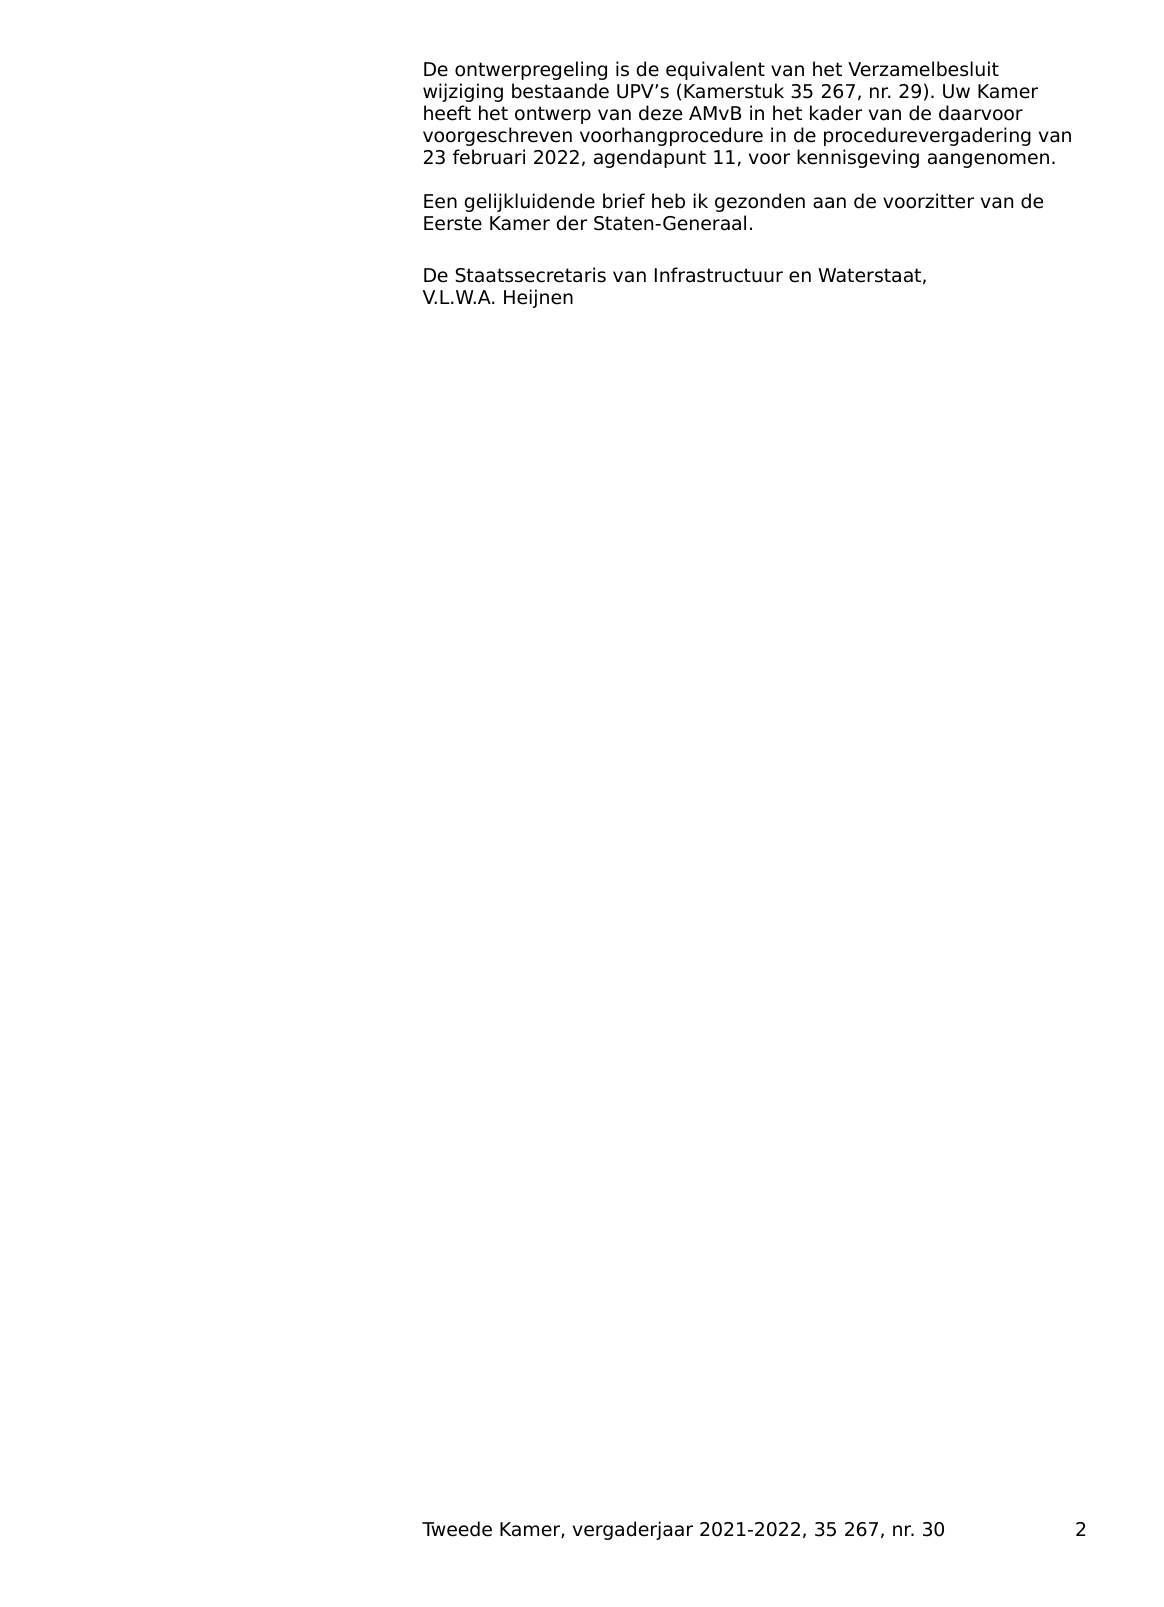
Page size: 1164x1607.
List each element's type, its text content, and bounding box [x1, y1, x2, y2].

text De Staatssecretaris van Infrastructuur en Waterstaat, V.L.W.A. Heijnen [422, 265, 1087, 309]
text Een gelijkluidende brief heb ik gezonden aan de voorzitter van de Eerste Kamer der Staten-Generaal. [422, 191, 1087, 235]
text De ontwerpregeling is de equivalent van het Verzamelbesluit wijziging bestaande UPV’s (Kamerstuk 35 267, nr. 29). Uw Kamer heeft het ontwerp van deze AMvB in het kader van de daarvoor voorgeschreven voorhangprocedure in de procedurevergadering van 23 februari 2022, agendapunt 11, voor kennisgeving aangenomen. [422, 59, 1087, 169]
